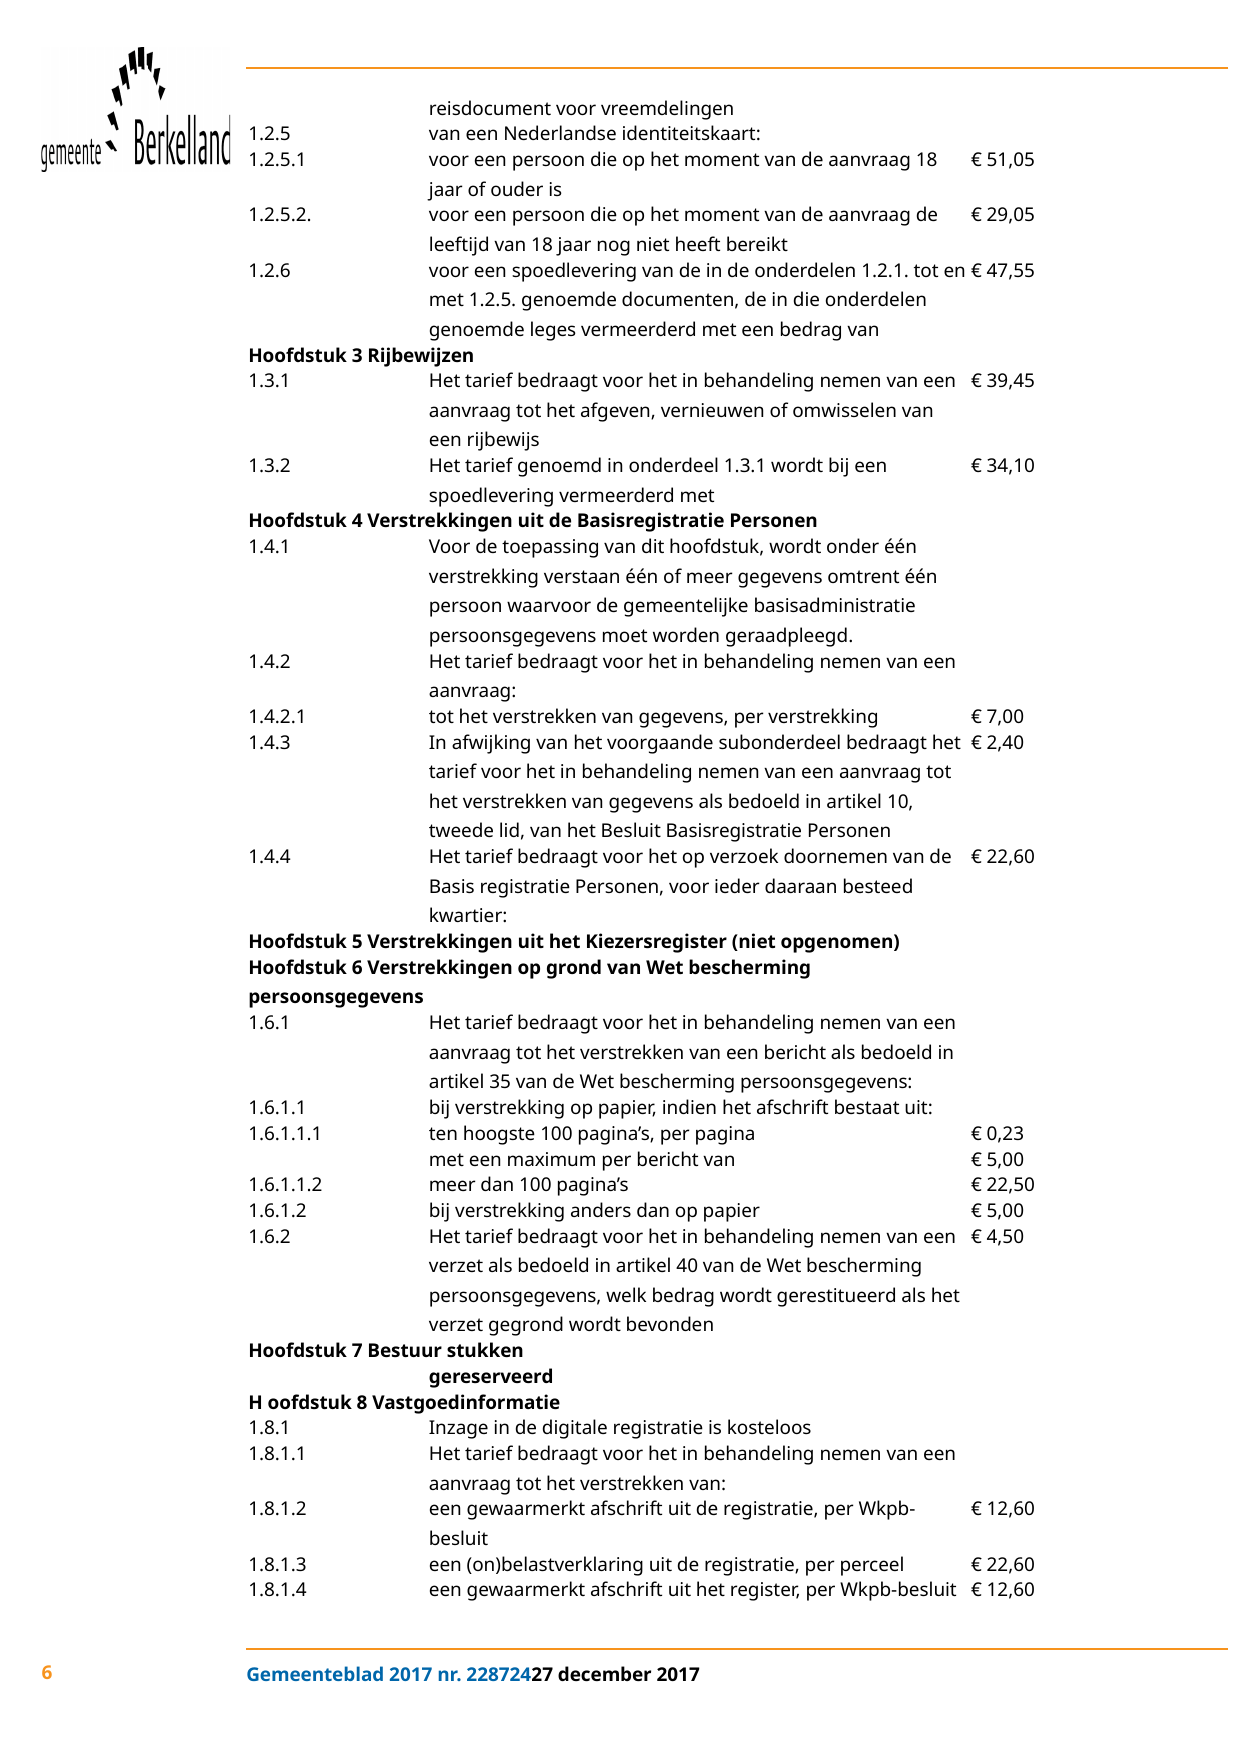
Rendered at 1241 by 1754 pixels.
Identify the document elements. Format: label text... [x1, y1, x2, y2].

table_cell [971, 1440, 1152, 1496]
table_cell [971, 1363, 1152, 1389]
picture [41, 47, 231, 172]
table_cell Het tarief bedraagt voor het op verzoek doornemen van de Basis registratie Personen, voor ieder daaraan besteed kwartier: [429, 844, 971, 928]
table_cell 1.2.5.1 [248, 146, 429, 202]
table_cell 1.6.1.1.2 [248, 1171, 429, 1197]
table_cell € 12,60 [971, 1577, 1152, 1602]
table_cell Inzage in de digitale registratie is kosteloos [429, 1415, 971, 1440]
table_cell [971, 1338, 1152, 1363]
table_cell € 7,00 [971, 703, 1152, 729]
table_cell [971, 1094, 1152, 1120]
table_cell 1.6.1 [248, 1009, 429, 1094]
table_cell [971, 1415, 1152, 1440]
table_cell [971, 121, 1152, 146]
table_cell 1.6.2 [248, 1223, 429, 1337]
table_cell € 22,60 [971, 844, 1152, 928]
table_cell meer dan 100 pagina’s [429, 1171, 971, 1197]
table_cell Het tarief bedraagt voor het in behandeling nemen van een aanvraag tot het verstrekken van: [429, 1440, 971, 1496]
table_cell voor een spoedlevering van de in de onderdelen 1.2.1. tot en met 1.2.5. genoemde documenten, de in die onderdelen genoemde leges vermeerderd met een bedrag van [429, 257, 971, 342]
table_cell tot het verstrekken van gegevens, per verstrekking [429, 703, 971, 729]
table_cell In afwijking van het voorgaande subonderdeel bedraagt het tarief voor het in behandeling nemen van een aanvraag tot het verstrekken van gegevens als bedoeld in artikel 10, tweede lid, van het Besluit Basisregistratie Personen [429, 729, 971, 843]
table_cell € 5,00 [971, 1146, 1152, 1171]
table_cell € 4,50 [971, 1223, 1152, 1337]
table_cell 1.8.1.2 [248, 1496, 429, 1551]
table_cell 1.8.1.1 [248, 1440, 429, 1496]
table_cell gereserveerd [429, 1363, 971, 1389]
table_cell € 29,05 [971, 202, 1152, 257]
table_cell [971, 1009, 1152, 1094]
table_cell voor een persoon die op het moment van de aanvraag 18 jaar of ouder is [429, 146, 971, 202]
table_cell 1.6.1.1.1 [248, 1120, 429, 1146]
table_cell voor een persoon die op het moment van de aanvraag de leeftijd van 18 jaar nog niet heeft bereikt [429, 202, 971, 257]
table_cell Het tarief bedraagt voor het in behandeling nemen van een aanvraag tot het afgeven, vernieuwen of omwisselen van een rijbewijs [429, 368, 971, 452]
table_cell een (on)belastverklaring uit de registratie, per perceel [429, 1551, 971, 1577]
table_cell € 51,05 [971, 146, 1152, 202]
table_cell 1.8.1 [248, 1415, 429, 1440]
table_cell Het tarief bedraagt voor het in behandeling nemen van een aanvraag: [429, 648, 971, 703]
table_cell [971, 648, 1152, 703]
table_cell bij verstrekking op papier, indien het afschrift bestaat uit: [429, 1094, 971, 1120]
table_cell reisdocument voor vreemdelingen [429, 95, 971, 121]
table_cell [248, 1363, 429, 1389]
table_cell met een maximum per bericht van [429, 1146, 971, 1171]
table_cell [971, 928, 1152, 954]
table_cell Hoofdstuk 5 Verstrekkingen uit het Kiezersregister (niet opgenomen) [248, 928, 971, 954]
table_cell 1.3.2 [248, 453, 429, 508]
table_cell 1.3.1 [248, 368, 429, 452]
table_cell 1.4.3 [248, 729, 429, 843]
table_cell [971, 1389, 1152, 1414]
table_cell Voor de toepassing van dit hoofdstuk, wordt onder één verstrekking verstaan één of meer gegevens omtrent één persoon waarvoor de gemeentelijke basisadministratie persoonsgegevens moet worden geraadpleegd. [429, 534, 971, 648]
table_cell € 47,55 [971, 257, 1152, 342]
table_cell Het tarief genoemd in onderdeel 1.3.1 wordt bij een spoedlevering vermeerderd met [429, 453, 971, 508]
table_cell 1.8.1.4 [248, 1577, 429, 1602]
table_cell Hoofdstuk 3 Rijbewijzen [248, 342, 971, 367]
table_cell € 2,40 [971, 729, 1152, 843]
table_cell H oofdstuk 8 Vastgoedinformatie [248, 1389, 971, 1414]
table_cell € 39,45 [971, 368, 1152, 452]
table_cell [971, 508, 1152, 533]
table_cell [971, 342, 1152, 367]
table_cell € 12,60 [971, 1496, 1152, 1551]
table_cell ten hoogste 100 pagina’s, per pagina [429, 1120, 971, 1146]
table_cell [248, 95, 429, 121]
table_cell bij verstrekking anders dan op papier [429, 1197, 971, 1223]
table_cell € 22,50 [971, 1171, 1152, 1197]
table_cell [971, 95, 1152, 121]
table_cell 1.4.4 [248, 844, 429, 928]
table_cell [971, 534, 1152, 648]
table_cell [971, 954, 1152, 1009]
table_cell € 22,60 [971, 1551, 1152, 1577]
table_cell € 5,00 [971, 1197, 1152, 1223]
table_cell Hoofdstuk 7 Bestuur stukken [248, 1338, 971, 1363]
table_cell 1.4.2 [248, 648, 429, 703]
table_cell 1.8.1.3 [248, 1551, 429, 1577]
table_cell 1.2.6 [248, 257, 429, 342]
table_cell een gewaarmerkt afschrift uit de registratie, per Wkpb-besluit [429, 1496, 971, 1551]
table_cell van een Nederlandse identiteitskaart: [429, 121, 971, 146]
table_cell 1.6.1.2 [248, 1197, 429, 1223]
table_cell Het tarief bedraagt voor het in behandeling nemen van een verzet als bedoeld in artikel 40 van de Wet bescherming persoonsgegevens, welk bedrag wordt gerestitueerd als het verzet gegrond wordt bevonden [429, 1223, 971, 1337]
table_cell Hoofdstuk 6 Verstrekkingen op grond van Wet bescherming persoonsgegevens [248, 954, 971, 1009]
table_cell 1.2.5 [248, 121, 429, 146]
table_cell Het tarief bedraagt voor het in behandeling nemen van een aanvraag tot het verstrekken van een bericht als bedoeld in artikel 35 van de Wet bescherming persoonsgegevens: [429, 1009, 971, 1094]
table_cell [248, 1146, 429, 1171]
table_cell een gewaarmerkt afschrift uit het register, per Wkpb-besluit [429, 1577, 971, 1602]
table_cell 1.4.2.1 [248, 703, 429, 729]
table_cell € 34,10 [971, 453, 1152, 508]
table_cell € 0,23 [971, 1120, 1152, 1146]
table_cell 1.4.1 [248, 534, 429, 648]
table_cell 1.2.5.2. [248, 202, 429, 257]
table_cell Hoofdstuk 4 Verstrekkingen uit de Basisregistratie Personen [248, 508, 971, 533]
table_cell 1.6.1.1 [248, 1094, 429, 1120]
